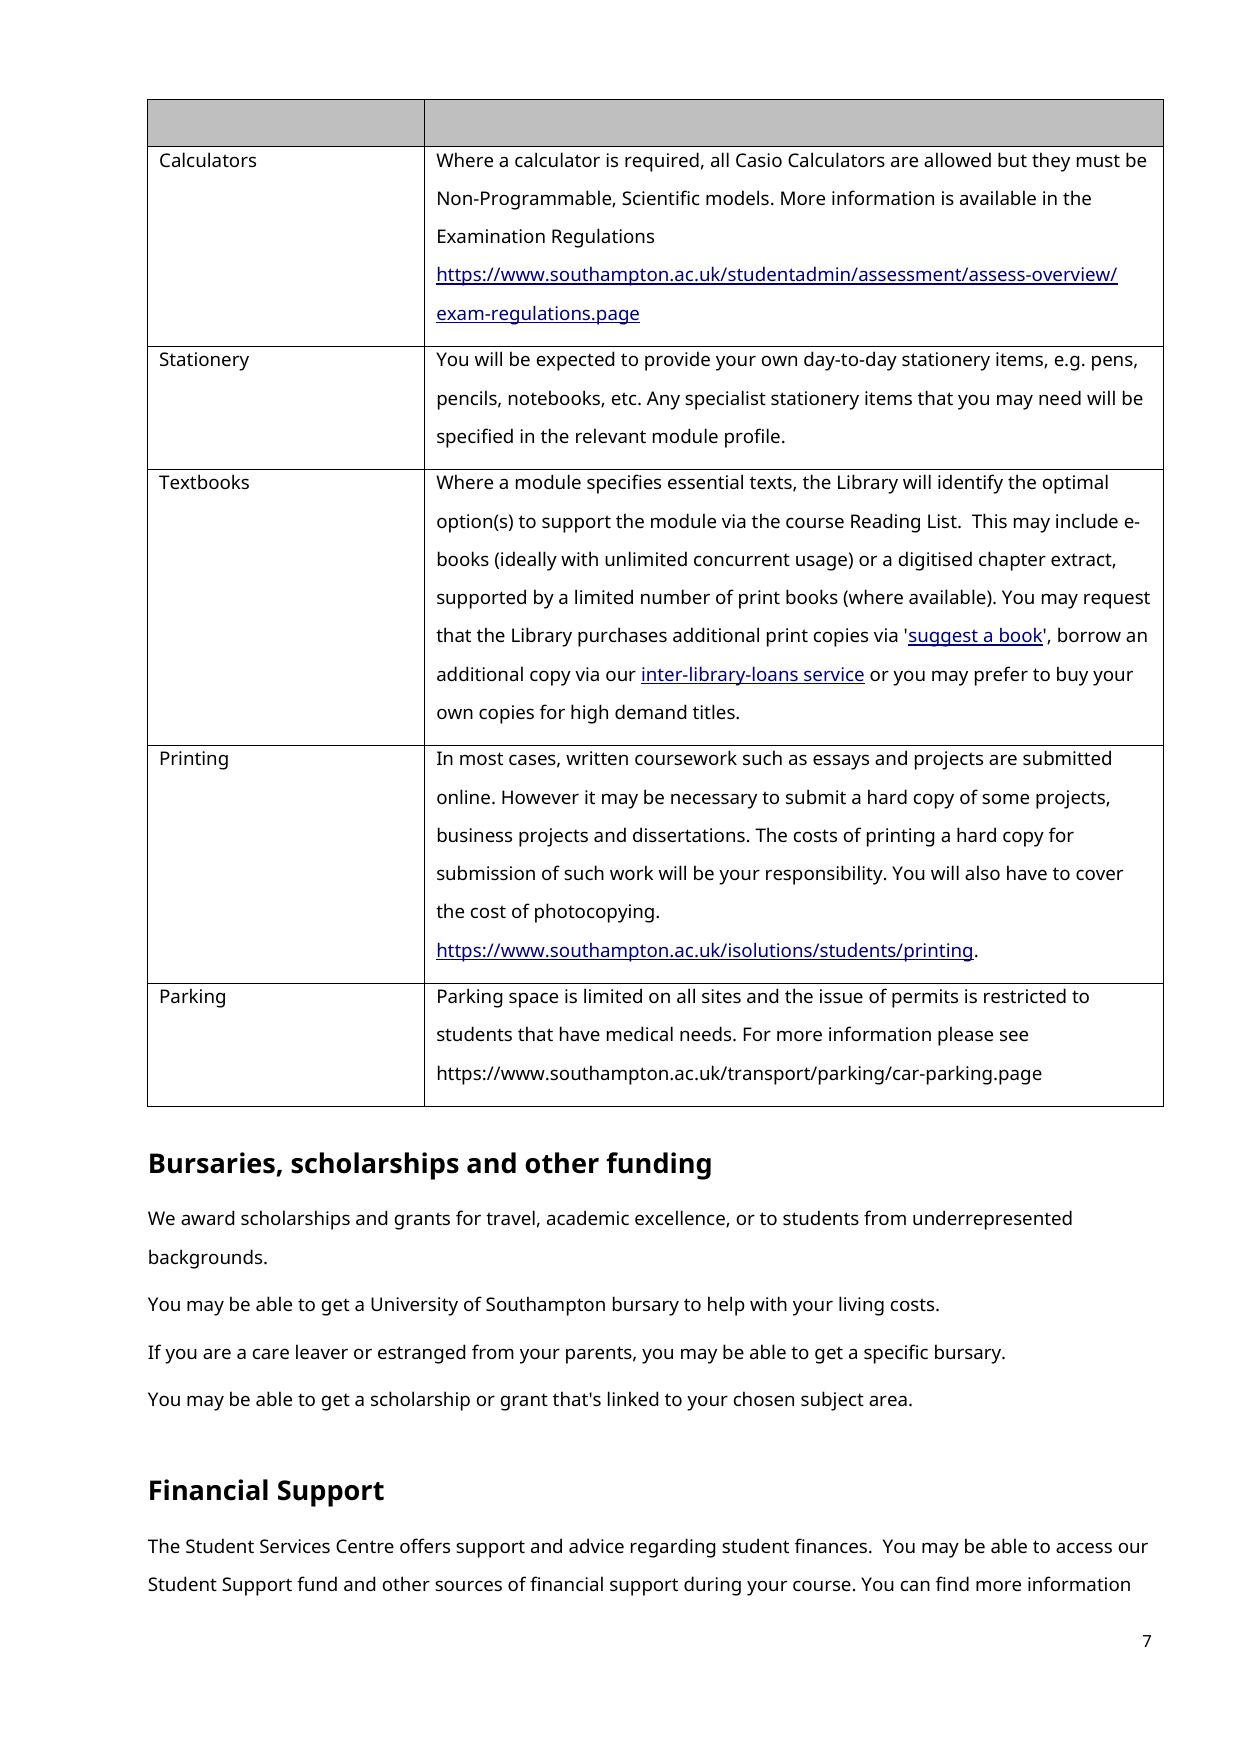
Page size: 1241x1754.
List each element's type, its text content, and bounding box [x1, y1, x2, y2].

text We award scholarships and grants for travel, academic excellence, or to students from underrepresented backgrounds. [148, 1206, 1152, 1269]
text The Student Services Centre offers support and advice regarding student finances. You may be able to access our Student Support fund and other sources of financial support during your course. You can find more information [148, 1533, 1152, 1597]
text You may be able to get a University of Southampton bursary to help with your living costs. [148, 1292, 1152, 1317]
table_cell Parking space is limited on all sites and the issue of permits is restricted to students that have medical needs. For more information please see https://www.southampton.ac.uk/transport/parking/car-parking.page [425, 984, 1163, 1106]
subtitle Bursaries, scholarships and other funding [148, 1144, 1152, 1181]
table_cell Stationery [148, 347, 424, 469]
subtitle Financial Support [148, 1472, 1152, 1509]
table_cell You will be expected to provide your own day-to-day stationery items, e.g. pens, pencils, notebooks, etc. Any specialist stationery items that you may need will be specified in the relevant module profile. [425, 347, 1163, 469]
table_cell Calculators [148, 147, 424, 346]
table_header [148, 100, 424, 146]
text You may be able to get a scholarship or grant that's linked to your chosen subject area. [148, 1387, 1152, 1412]
table_cell Where a calculator is required, all Casio Calculators are allowed but they must be Non-Programmable, Scientific models. More information is available in the Examination Regulations https://www.southampton.ac.uk/studentadmin/assessment/assess-overview/exam-regulations.page [425, 147, 1163, 346]
table_cell Parking [148, 984, 424, 1106]
text If you are a care leaver or estranged from your parents, you may be able to get a specific bursary. [148, 1339, 1152, 1365]
table_header [425, 100, 1163, 146]
table_cell In most cases, written coursework such as essays and projects are submitted online. However it may be necessary to submit a hard copy of some projects, business projects and dissertations. The costs of printing a hard copy for submission of such work will be your responsibility. You will also have to cover the cost of photocopying. https://www.southampton.ac.uk/isolutions/students/printing. [425, 746, 1163, 982]
table_cell Printing [148, 746, 424, 982]
table_cell Where a module specifies essential texts, the Library will identify the optimal option(s) to support the module via the course Reading List. This may include e-books (ideally with unlimited concurrent usage) or a digitised chapter extract, supported by a limited number of print books (where available). You may request that the Library purchases additional print copies via 'suggest a book', borrow an additional copy via our inter-library-loans service or you may prefer to buy your own copies for high demand titles. [425, 470, 1163, 745]
table_cell Textbooks [148, 470, 424, 745]
